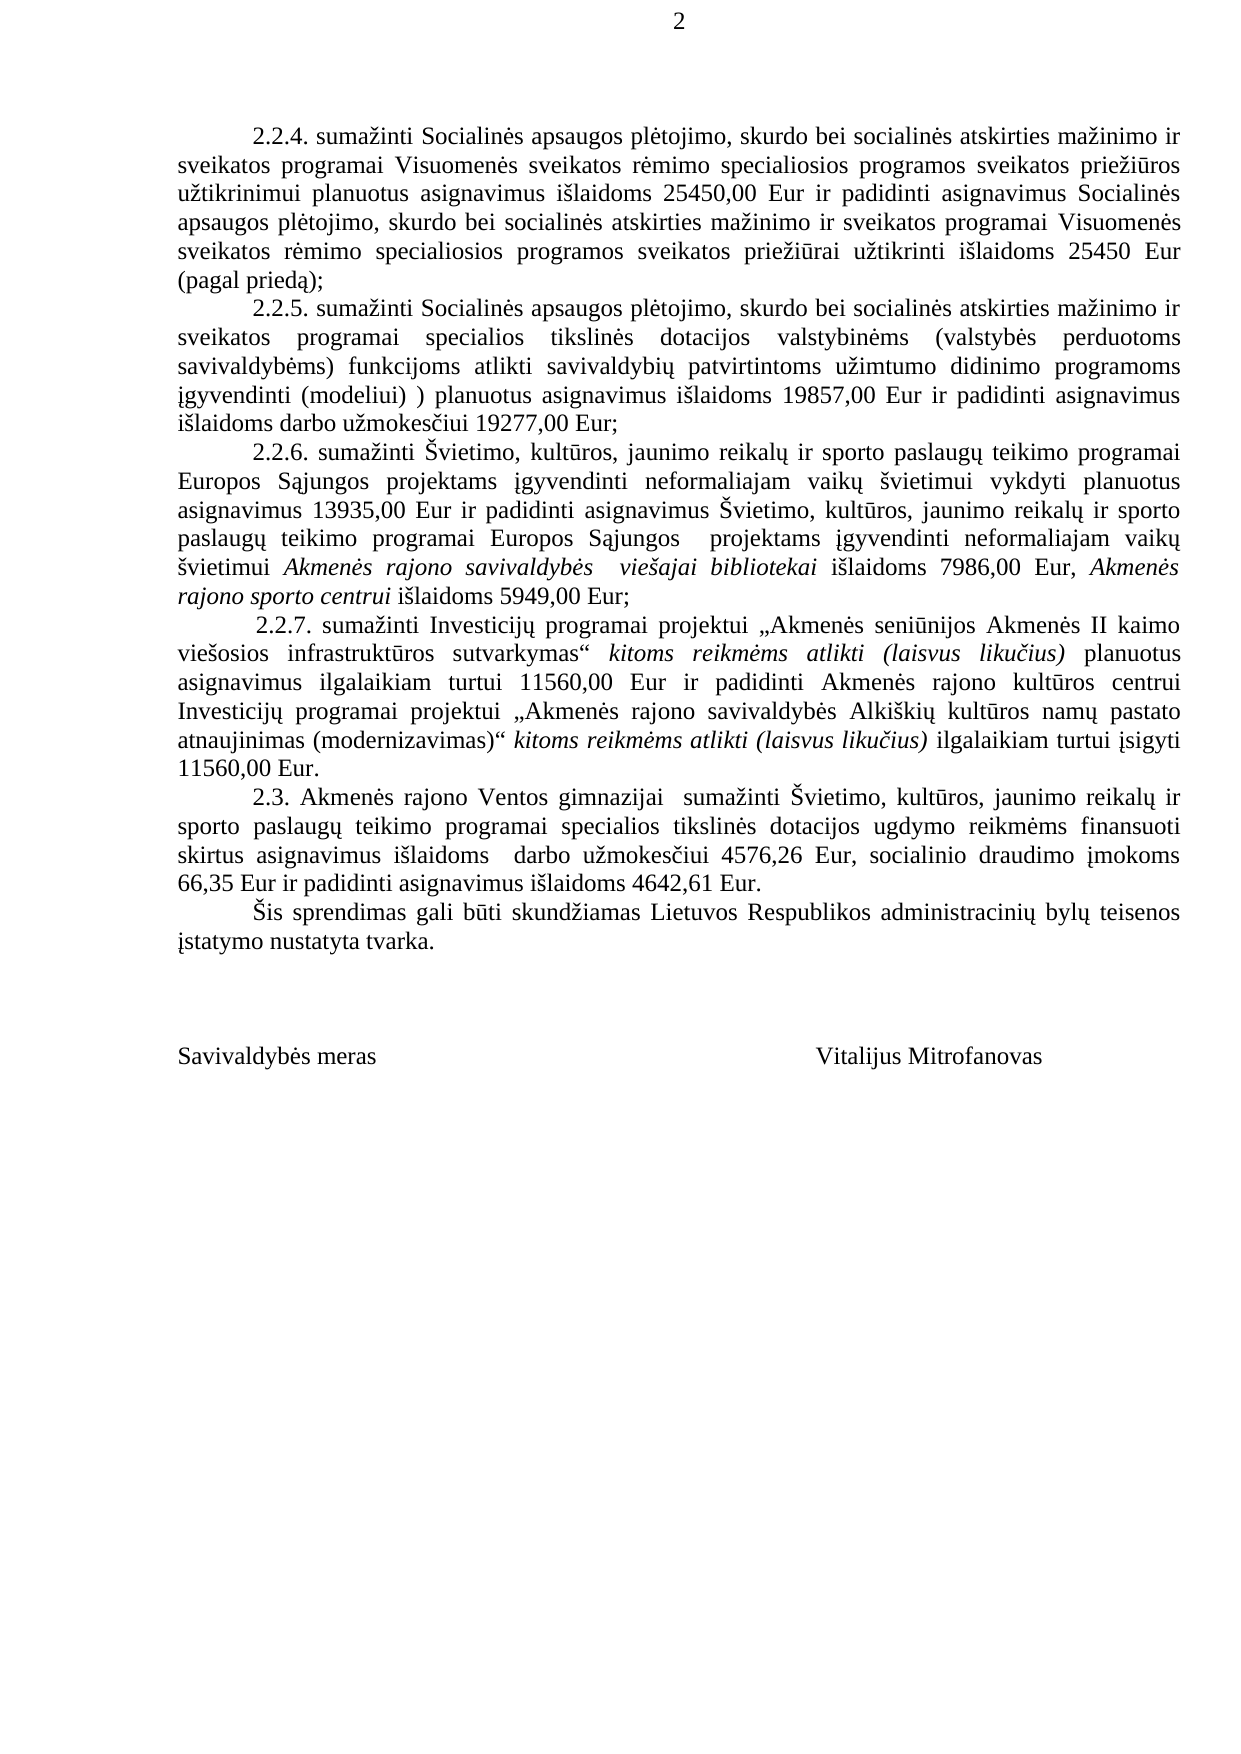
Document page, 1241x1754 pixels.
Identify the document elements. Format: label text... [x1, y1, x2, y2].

text Šis sprendimas gali būti skundžiamas Lietuvos Respublikos administracinių bylų teisenos įstatymo nustatyta tvarka. [177, 897, 1181, 955]
text Savivaldybės meras Vitalijus Mitrofanovas [177, 1041, 1181, 1070]
text 2.2.6. sumažinti Švietimo, kultūros, jaunimo reikalų ir sporto paslaugų teikimo programai Europos Sąjungos projektams įgyvendinti neformaliajam vaikų švietimui vykdyti planuotus asignavimus 13935,00 Eur ir padidinti asignavimus Švietimo, kultūros, jaunimo reikalų ir sporto paslaugų teikimo programai Europos Sąjungos projektams įgyvendinti neformaliajam vaikų švietimui Akmenės rajono savivaldybės viešajai bibliotekai išlaidoms 7986,00 Eur, Akmenės rajono sporto centrui išlaidoms 5949,00 Eur; [177, 437, 1181, 610]
text 2.2.5. sumažinti Socialinės apsaugos plėtojimo, skurdo bei socialinės atskirties mažinimo ir sveikatos programai specialios tikslinės dotacijos valstybinėms (valstybės perduotoms savivaldybėms) funkcijoms atlikti savivaldybių patvirtintoms užimtumo didinimo programoms įgyvendinti (modeliui) ) planuotus asignavimus išlaidoms 19857,00 Eur ir padidinti asignavimus išlaidoms darbo užmokesčiui 19277,00 Eur; [177, 293, 1181, 437]
text 2.2.7. sumažinti Investicijų programai projektui „Akmenės seniūnijos Akmenės II kaimo viešosios infrastruktūros sutvarkymas“ kitoms reikmėms atlikti (laisvus likučius) planuotus asignavimus ilgalaikiam turtui 11560,00 Eur ir padidinti Akmenės rajono kultūros centrui Investicijų programai projektui „Akmenės rajono savivaldybės Alkiškių kultūros namų pastato atnaujinimas (modernizavimas)“ kitoms reikmėms atlikti (laisvus likučius) ilgalaikiam turtui įsigyti 11560,00 Eur. [177, 610, 1181, 782]
text 2.3. Akmenės rajono Ventos gimnazijai sumažinti Švietimo, kultūros, jaunimo reikalų ir sporto paslaugų teikimo programai specialios tikslinės dotacijos ugdymo reikmėms finansuoti skirtus asignavimus išlaidoms darbo užmokesčiui 4576,26 Eur, socialinio draudimo įmokoms 66,35 Eur ir padidinti asignavimus išlaidoms 4642,61 Eur. [177, 782, 1181, 897]
text 2.2.4. sumažinti Socialinės apsaugos plėtojimo, skurdo bei socialinės atskirties mažinimo ir sveikatos programai Visuomenės sveikatos rėmimo specialiosios programos sveikatos priežiūros užtikrinimui planuotus asignavimus išlaidoms 25450,00 Eur ir padidinti asignavimus Socialinės apsaugos plėtojimo, skurdo bei socialinės atskirties mažinimo ir sveikatos programai Visuomenės sveikatos rėmimo specialiosios programos sveikatos priežiūrai užtikrinti išlaidoms 25450 Eur (pagal priedą); [177, 121, 1181, 293]
